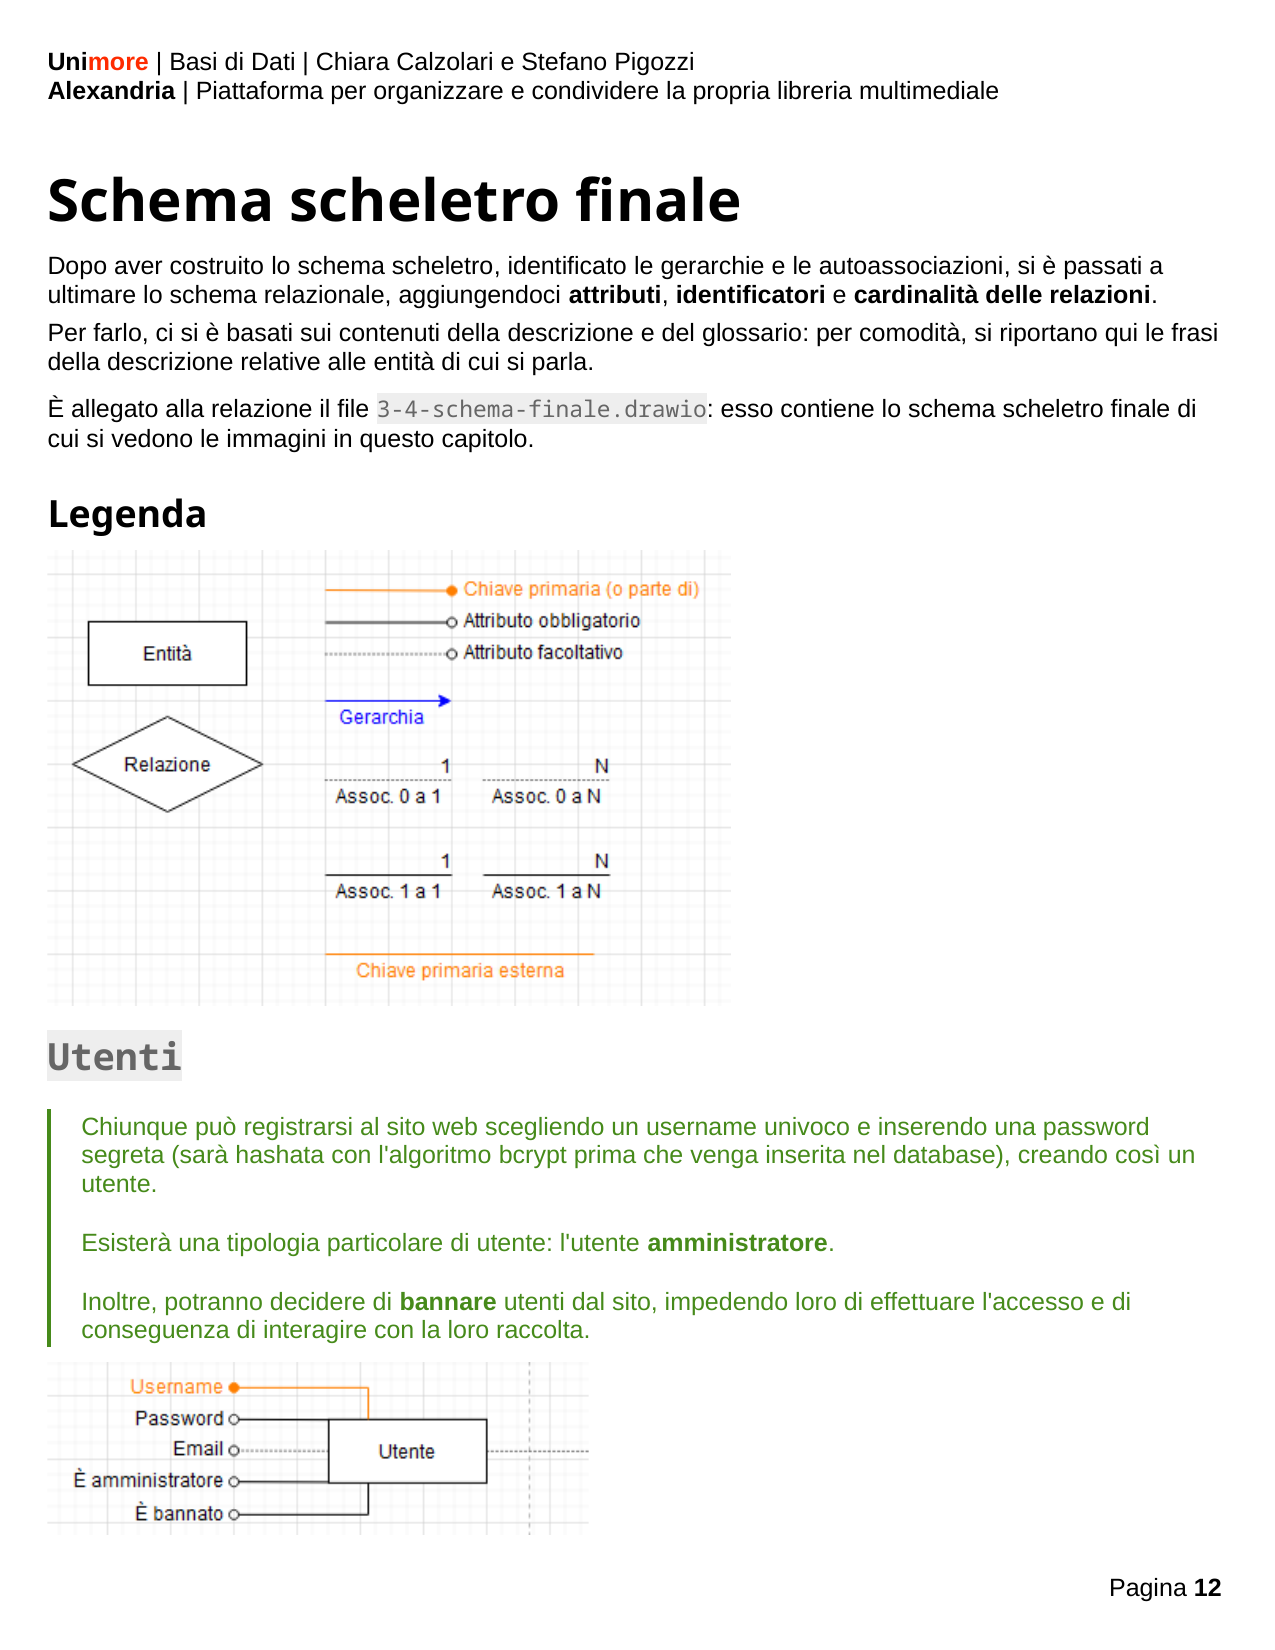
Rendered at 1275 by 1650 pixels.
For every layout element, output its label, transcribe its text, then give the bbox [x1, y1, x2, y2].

subtitle Legenda [47, 487, 1228, 538]
picture [47, 550, 731, 1006]
text Esisterà una tipologia particolare di utente: l'utente amministratore. [51, 1225, 1228, 1257]
text Inoltre, potranno decidere di bannare utenti dal sito, impedendo loro di effettuare l'accesso e di conseguenza di interagire con la loro raccolta. [51, 1284, 1228, 1347]
text È allegato alla relazione il file 3-4-schema-finale.drawio: esso contiene lo schema scheletro finale di cui si vedono le immagini in questo capitolo. [47, 393, 1228, 453]
text Dopo aver costruito lo schema scheletro, identificato le gerarchie e le autoassociazioni, si è passati a ultimare lo schema relazionale, aggiungendoci attributi, identificatori e cardinalità delle relazioni. [47, 251, 1228, 309]
text Chiunque può registrarsi al sito web scegliendo un username univoco e inserendo una password segreta (sarà hashata con l'algoritmo bcrypt prima che venga inserita nel database), creando così un utente. [51, 1109, 1228, 1198]
subtitle Schema scheletro finale [47, 159, 1228, 239]
subtitle Utenti [47, 1030, 1228, 1081]
picture [47, 1362, 589, 1535]
text Per farlo, ci si è basati sui contenuti della descrizione e del glossario: per comodità, si riportano qui le frasi della descrizione relative alle entità di cui si parla. [47, 318, 1228, 375]
